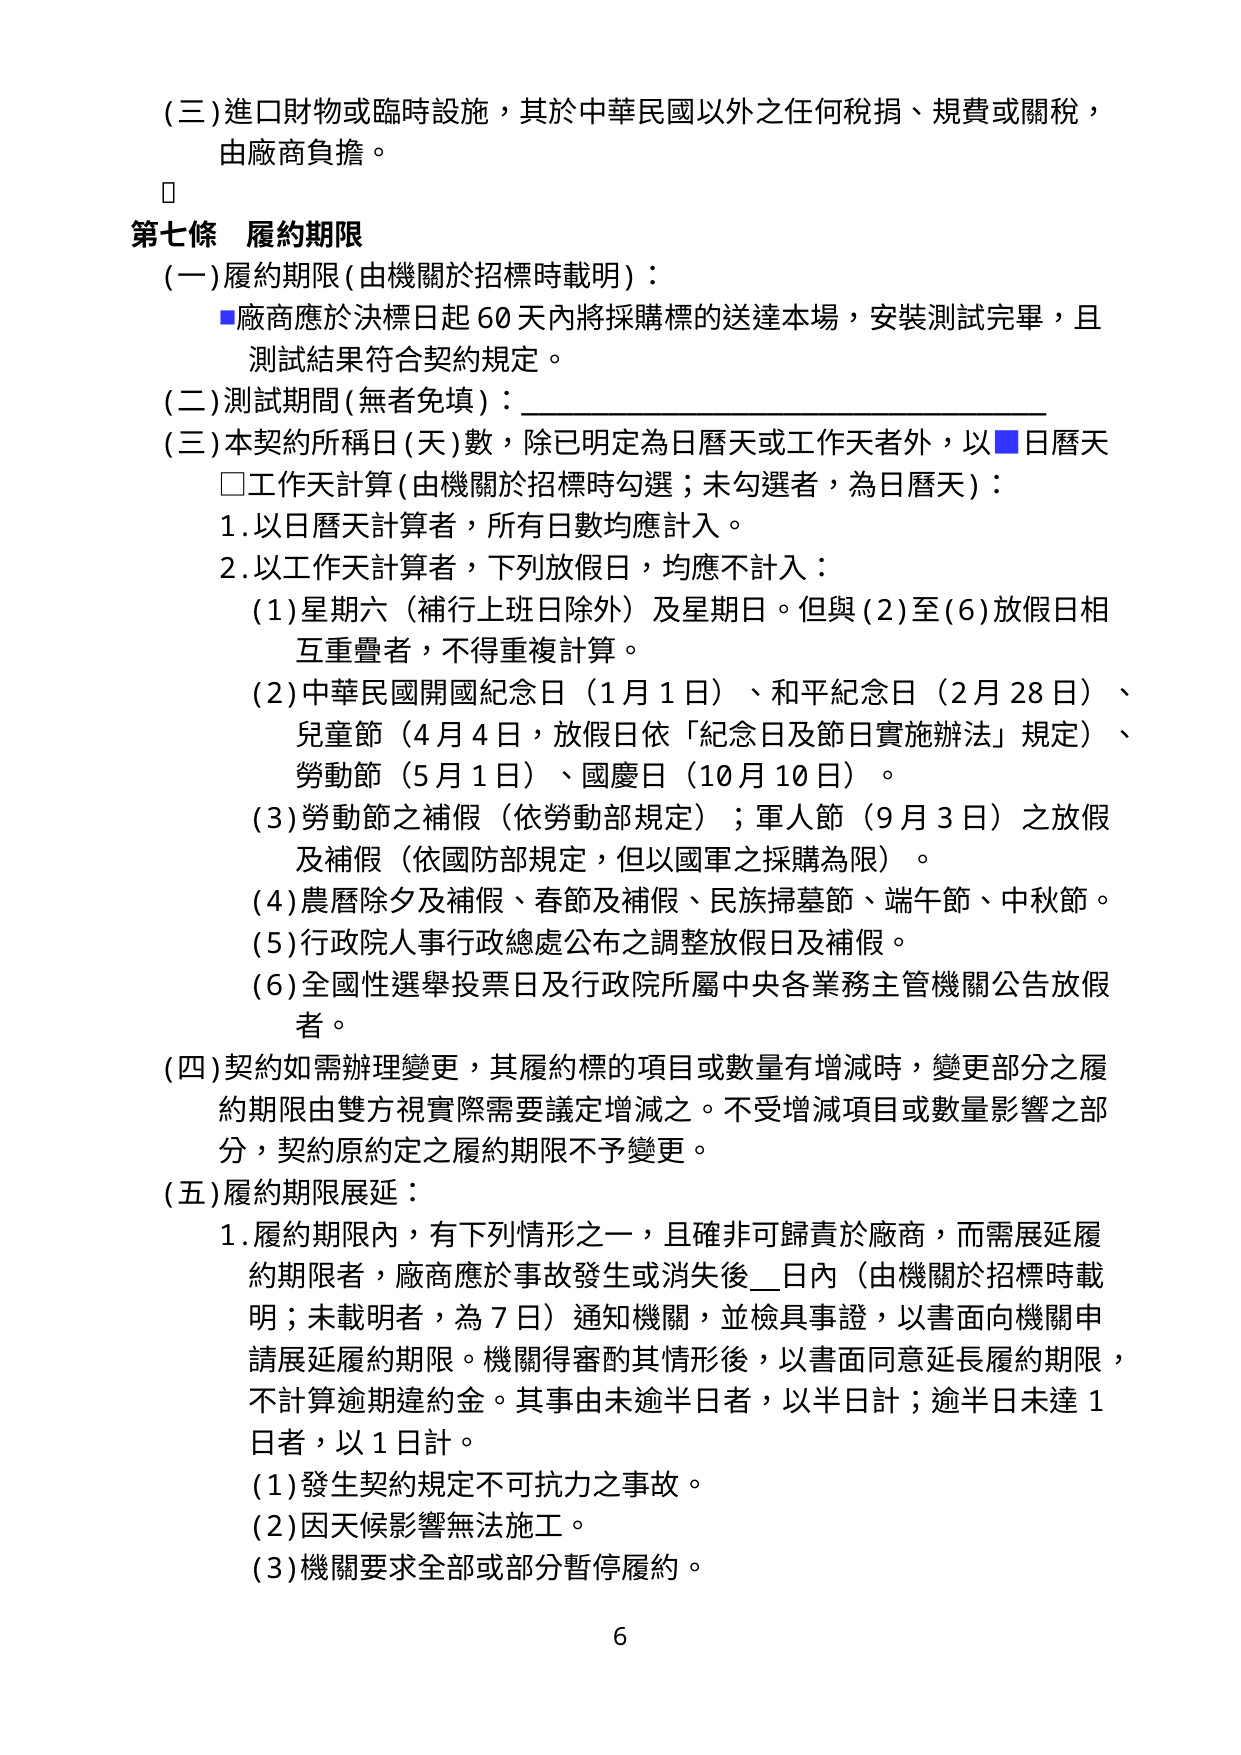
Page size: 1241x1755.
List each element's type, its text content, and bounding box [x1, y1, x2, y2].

text (五)履約期限展延： [159, 1170, 1110, 1212]
text (1)星期六（補行上班日除外）及星期日。但與(2)至(6)放假日相互重疊者，不得重複計算。 [248, 587, 1110, 670]
text (5)行政院人事行政總處公布之調整放假日及補假。 [248, 920, 1110, 962]
text (3)機關要求全部或部分暫停履約。 [248, 1545, 1110, 1587]
text (2)因天候影響無法施工。 [248, 1503, 1110, 1545]
text ■廠商應於決標日起60天內將採購標的送達本場，安裝測試完畢，且測試結果符合契約規定。 [218, 295, 1104, 378]
text (一)履約期限(由機關於招標時載明)： [159, 253, 1110, 295]
text (三)進口財物或臨時設施，其於中華民國以外之任何稅捐、規費或關稅，由廠商負擔。 [159, 89, 1110, 172]
text (1)發生契約規定不可抗力之事故。 [248, 1462, 1110, 1503]
text (6)全國性選舉投票日及行政院所屬中央各業務主管機關公告放假者。 [248, 962, 1110, 1045]
text (三)本契約所稱日(天)數，除已明定為日曆天或工作天者外，以■日曆天 □工作天計算(由機關於招標時勾選；未勾選者，為日曆天)： [159, 420, 1110, 503]
text 2.以工作天計算者，下列放假日，均應不計入： [218, 545, 1104, 587]
text 第七條 履約期限 [130, 212, 1110, 253]
text (四)契約如需辦理變更，其履約標的項目或數量有增減時，變更部分之履約期限由雙方視實際需要議定增減之。不受增減項目或數量影響之部分，契約原約定之履約期限不予變更。 [159, 1045, 1110, 1170]
text (2)中華民國開國紀念日（1月1日）、和平紀念日（2月28日）、兒童節（4月4日，放假日依「紀念日及節日實施辦法」規定）、勞動節（5月1日）、國慶日（10月10日）。 [248, 670, 1110, 795]
text (3)勞動節之補假（依勞動部規定）；軍人節（9月3日）之放假及補假（依國防部規定，但以國軍之採購為限）。 [248, 795, 1110, 878]
text (二)測試期間(無者免填)：______________________________ [159, 378, 1110, 420]
text 1.以日曆天計算者，所有日數均應計入。 [218, 503, 1104, 545]
text 1.履約期限內，有下列情形之一，且確非可歸責於廠商，而需展延履約期限者，廠商應於事故發生或消失後 日內（由機關於招標時載明；未載明者，為7日）通知機關，並檢具事證，以書面向機關申請展延履約期限。機關得審酌其情形後，以書面同意延長履約期限，不計算逾期違約金。其事由未逾半日者，以半日計；逾半日未達1日者，以1日計。 [218, 1212, 1104, 1462]
text  [159, 172, 1110, 212]
text (4)農曆除夕及補假、春節及補假、民族掃墓節、端午節、中秋節。 [248, 878, 1110, 920]
